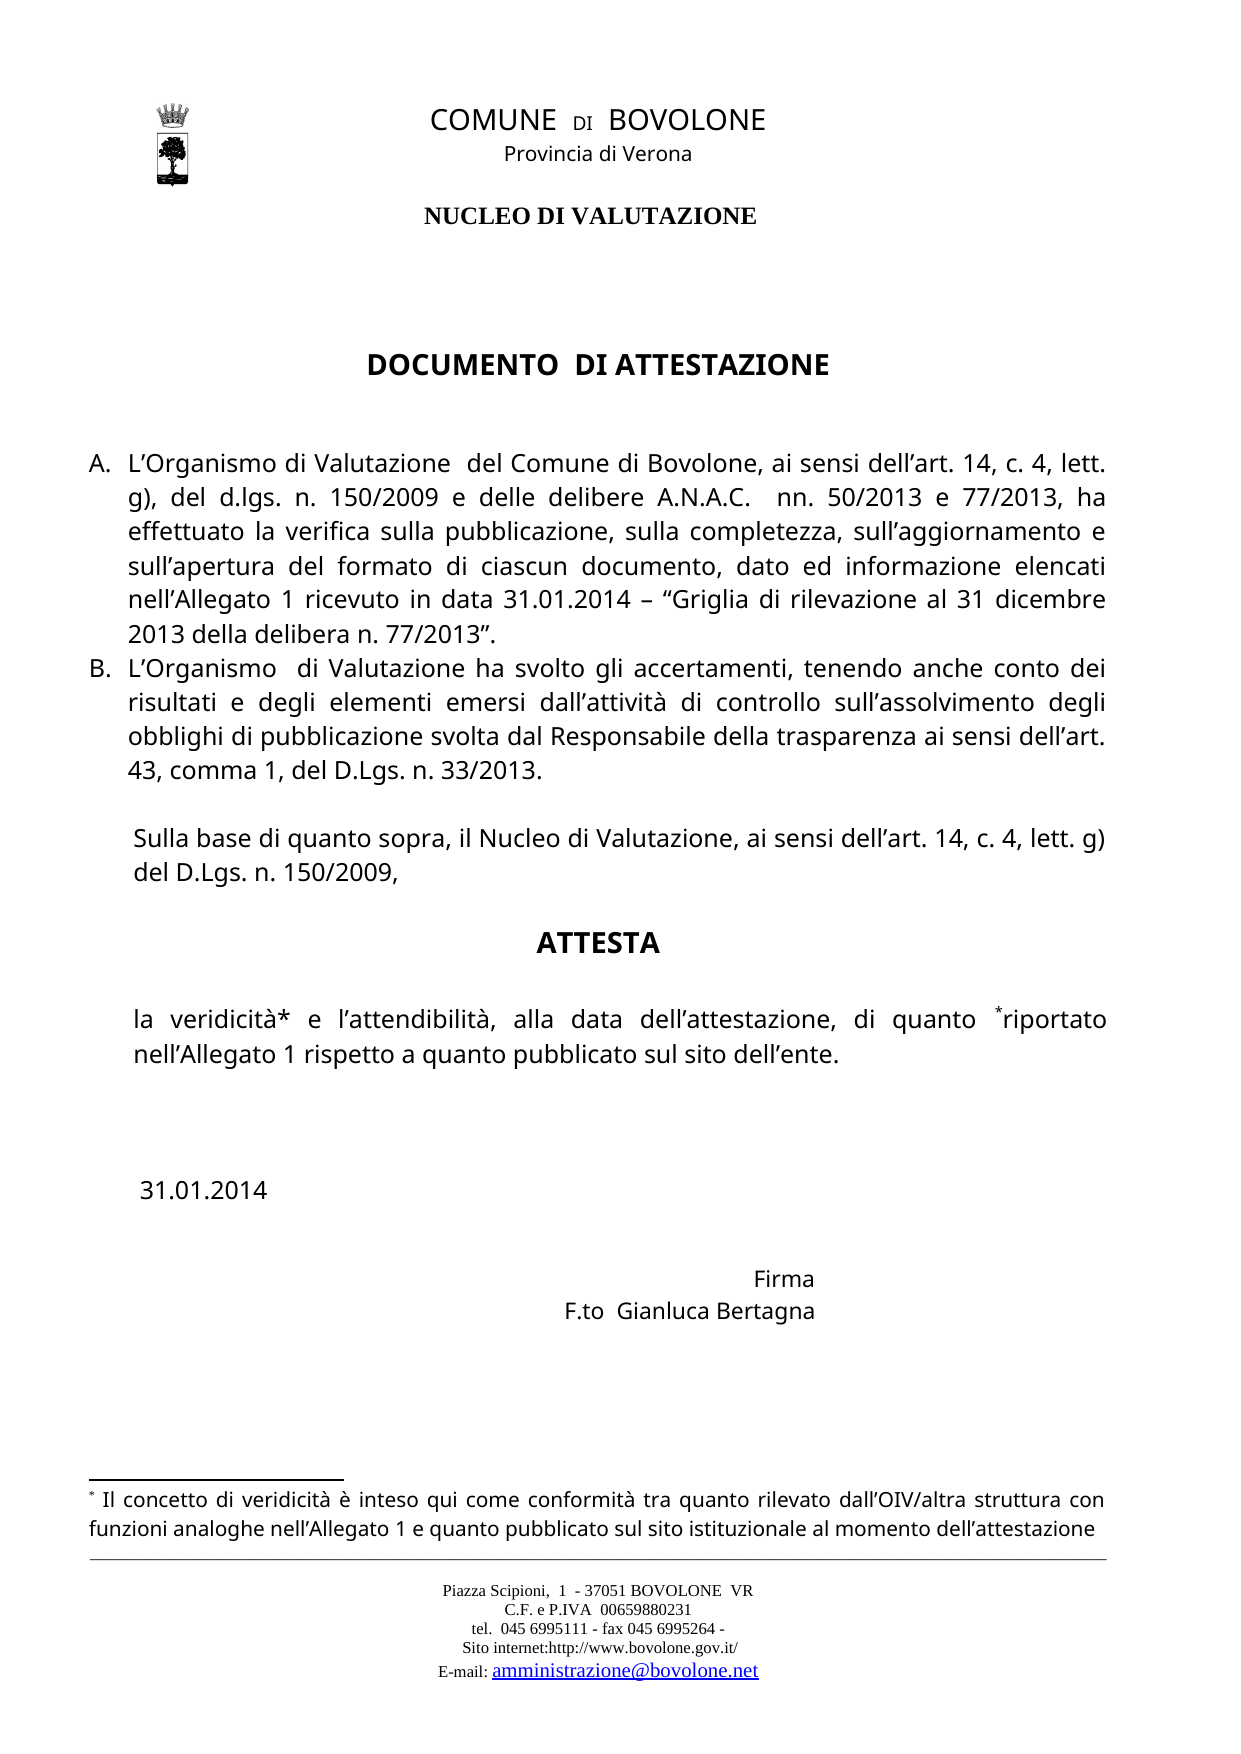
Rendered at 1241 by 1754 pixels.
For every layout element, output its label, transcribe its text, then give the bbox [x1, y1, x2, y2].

text Firma [89, 1263, 1063, 1295]
list L’Organismo di Valutazione del Comune di Bovolone, ai sensi dell’art. 14, c. 4, lett. g), del d.lgs. n. 150/2009 e delle delibere A.N.A.C. nn. 50/2013 e 77/2013, ha effettuato la verifica sulla pubblicazione, sulla completezza, sull’aggiornamento e sull’apertura del formato di ciascun documento, dato ed informazione elencati nell’Allegato 1 ricevuto in data 31.01.2014 – “Griglia di rilevazione al 31 dicembre 2013 della delibera n. 77/2013”. [89, 446, 1107, 650]
text ATTESTA [89, 923, 1107, 962]
text F.to Gianluca Bertagna [89, 1295, 1063, 1326]
text la veridicità* e l’attendibilità, alla data dell’attestazione, di quanto riportato nell’Allegato 1 rispetto a quanto pubblicato sul sito dell’ente. [133, 1002, 1107, 1070]
text Sulla base di quanto sopra, il Nucleo di Valutazione, ai sensi dell’art. 14, c. 4, lett. g) del D.Lgs. n. 150/2009, [133, 821, 1107, 889]
picture [156, 102, 189, 189]
text Il concetto di veridicità è inteso qui come conformità tra quanto rilevato dall’OIV/altra struttura con funzioni analoghe nell’Allegato 1 e quanto pubblicato sul sito istituzionale al momento dell’attestazione [89, 1486, 1107, 1542]
subtitle DOCUMENTO DI ATTESTAZIONE [89, 344, 1107, 383]
text 31.01.2014 [133, 1172, 1063, 1207]
list L’Organismo di Valutazione ha svolto gli accertamenti, tenendo anche conto dei risultati e degli elementi emersi dall’attività di controllo sull’assolvimento degli obblighi di pubblicazione svolta dal Responsabile della trasparenza ai sensi dell’art. 43, comma 1, del D.Lgs. n. 33/2013. [89, 650, 1107, 787]
